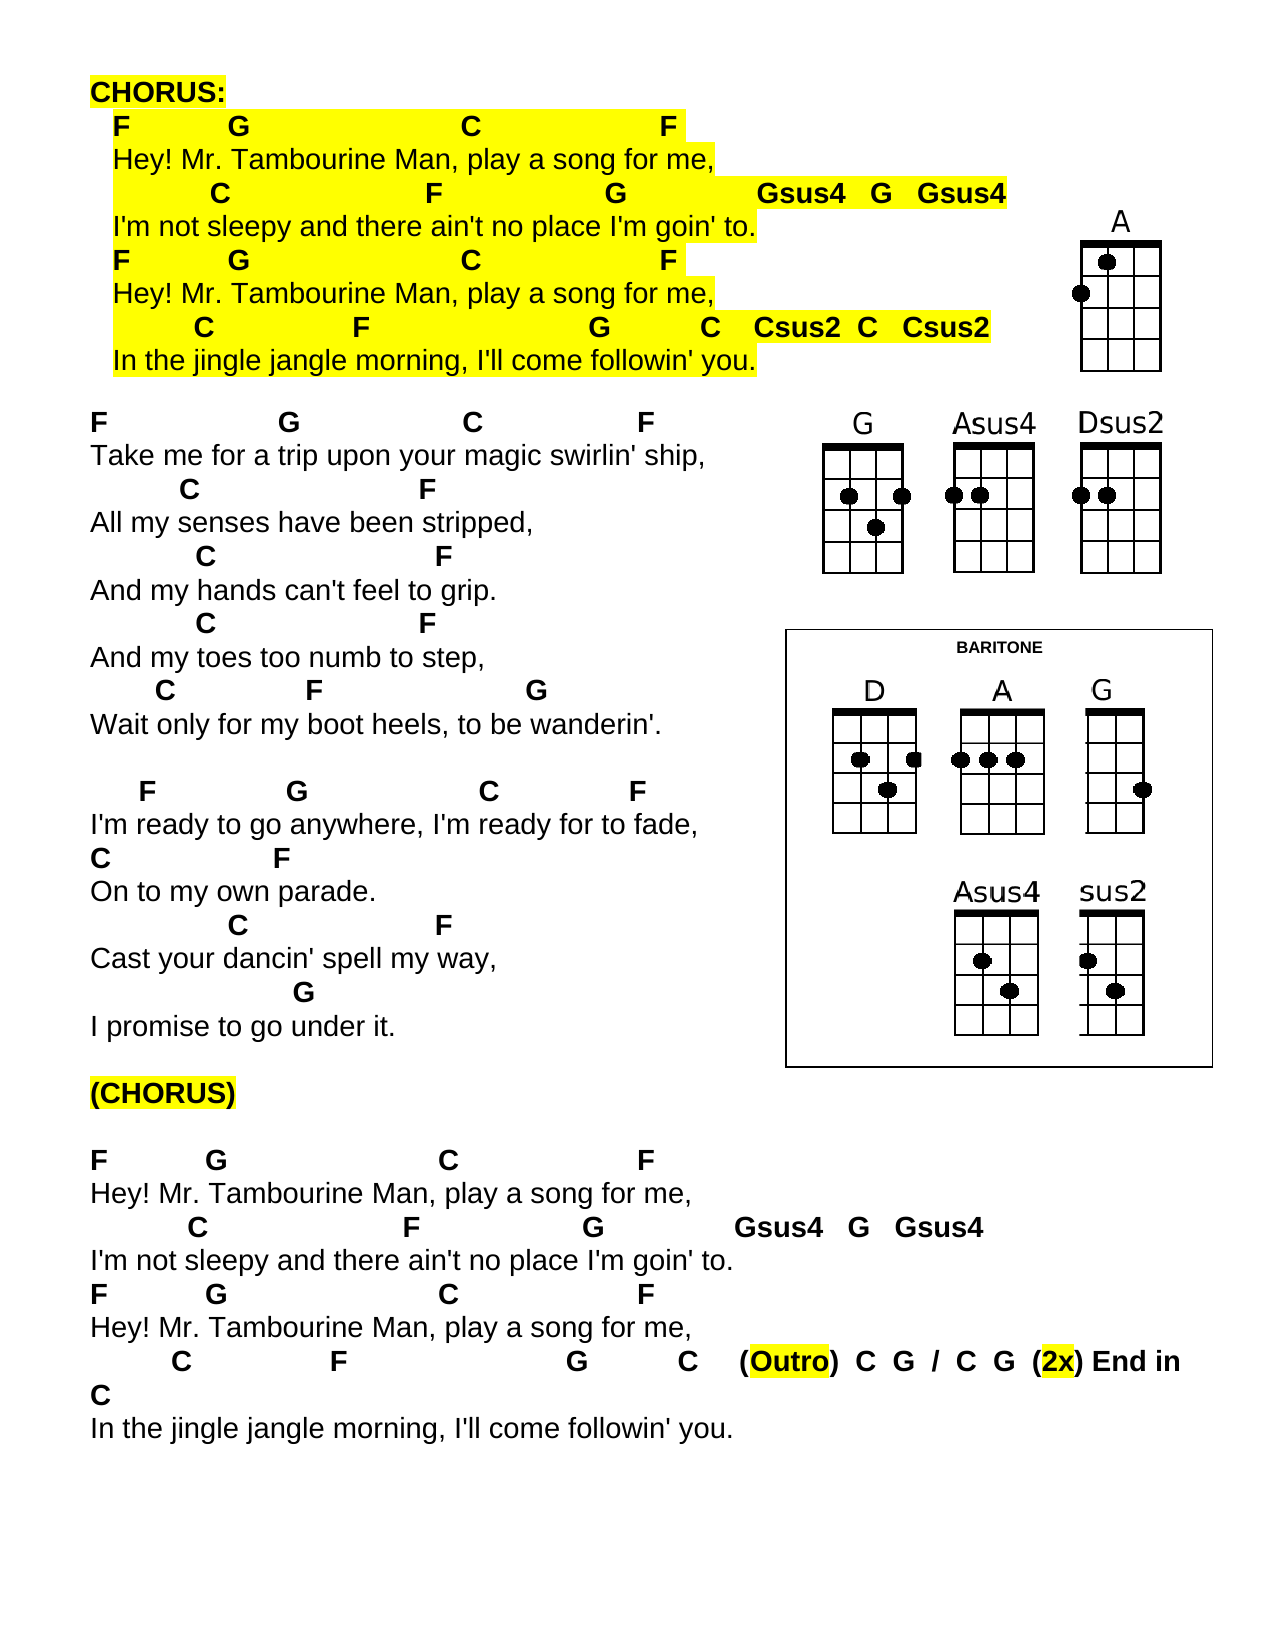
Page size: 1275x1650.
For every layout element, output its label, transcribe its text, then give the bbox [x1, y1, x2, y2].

text Hey! Mr. Tambourine Man, play a song for me, [112, 142, 1185, 176]
text C F G C (Outro) C G / C G (2x) End in C [90, 1344, 1185, 1411]
picture [785, 406, 1201, 603]
text Take me for a trip upon your magic swirlin' ship, [90, 438, 785, 472]
text In the jingle jangle morning, I'll come followin' you. [90, 1411, 1185, 1445]
text F G C F [90, 1277, 1185, 1311]
text F G C F [90, 1143, 1185, 1176]
text [787, 630, 1212, 1066]
text C F [90, 606, 1185, 640]
text C F [90, 908, 785, 942]
text In the jingle jangle morning, I'll come followin' you. [112, 343, 1043, 377]
text C F G C Csus2 C Csus2 [112, 310, 1043, 343]
text Hey! Mr. Tambourine Man, play a song for me, [90, 1176, 1185, 1210]
text C F G Gsus4 G Gsus4 [112, 176, 1185, 209]
text Hey! Mr. Tambourine Man, play a song for me, [112, 276, 1043, 310]
text F G C F [112, 108, 1185, 142]
text C F G Gsus4 G Gsus4 [90, 1210, 1185, 1243]
text G [90, 975, 785, 1009]
text I'm ready to go anywhere, I'm ready for to fade, [90, 807, 785, 841]
text (CHORUS) [90, 1076, 1185, 1109]
text Hey! Mr. Tambourine Man, play a song for me, [90, 1311, 1185, 1344]
text C F [90, 841, 785, 874]
text F G C F [90, 774, 785, 807]
text And my toes too numb to step, [90, 640, 785, 673]
text I promise to go under it. [90, 1009, 785, 1042]
text C F G [90, 673, 785, 707]
text On to my own parade. [90, 874, 785, 908]
text I'm not sleepy and there ain't no place I'm goin' to. [90, 1243, 1185, 1277]
picture [793, 674, 1186, 863]
text BARITONE [802, 638, 1197, 657]
text F G C F [90, 405, 1185, 438]
text CHORUS: [90, 75, 1185, 108]
text Wait only for my boot heels, to be wanderin'. [90, 707, 785, 740]
text And my hands can't feel to grip. [90, 573, 1185, 606]
text C F [90, 472, 785, 506]
text F G C F [112, 243, 1043, 276]
text Cast your dancin' spell my way, [90, 942, 785, 975]
picture [915, 875, 1186, 1064]
picture [1043, 204, 1201, 401]
text I'm not sleepy and there ain't no place I'm goin' to. [112, 209, 1043, 243]
text All my senses have been stripped, [90, 506, 785, 539]
text C F [90, 539, 785, 573]
